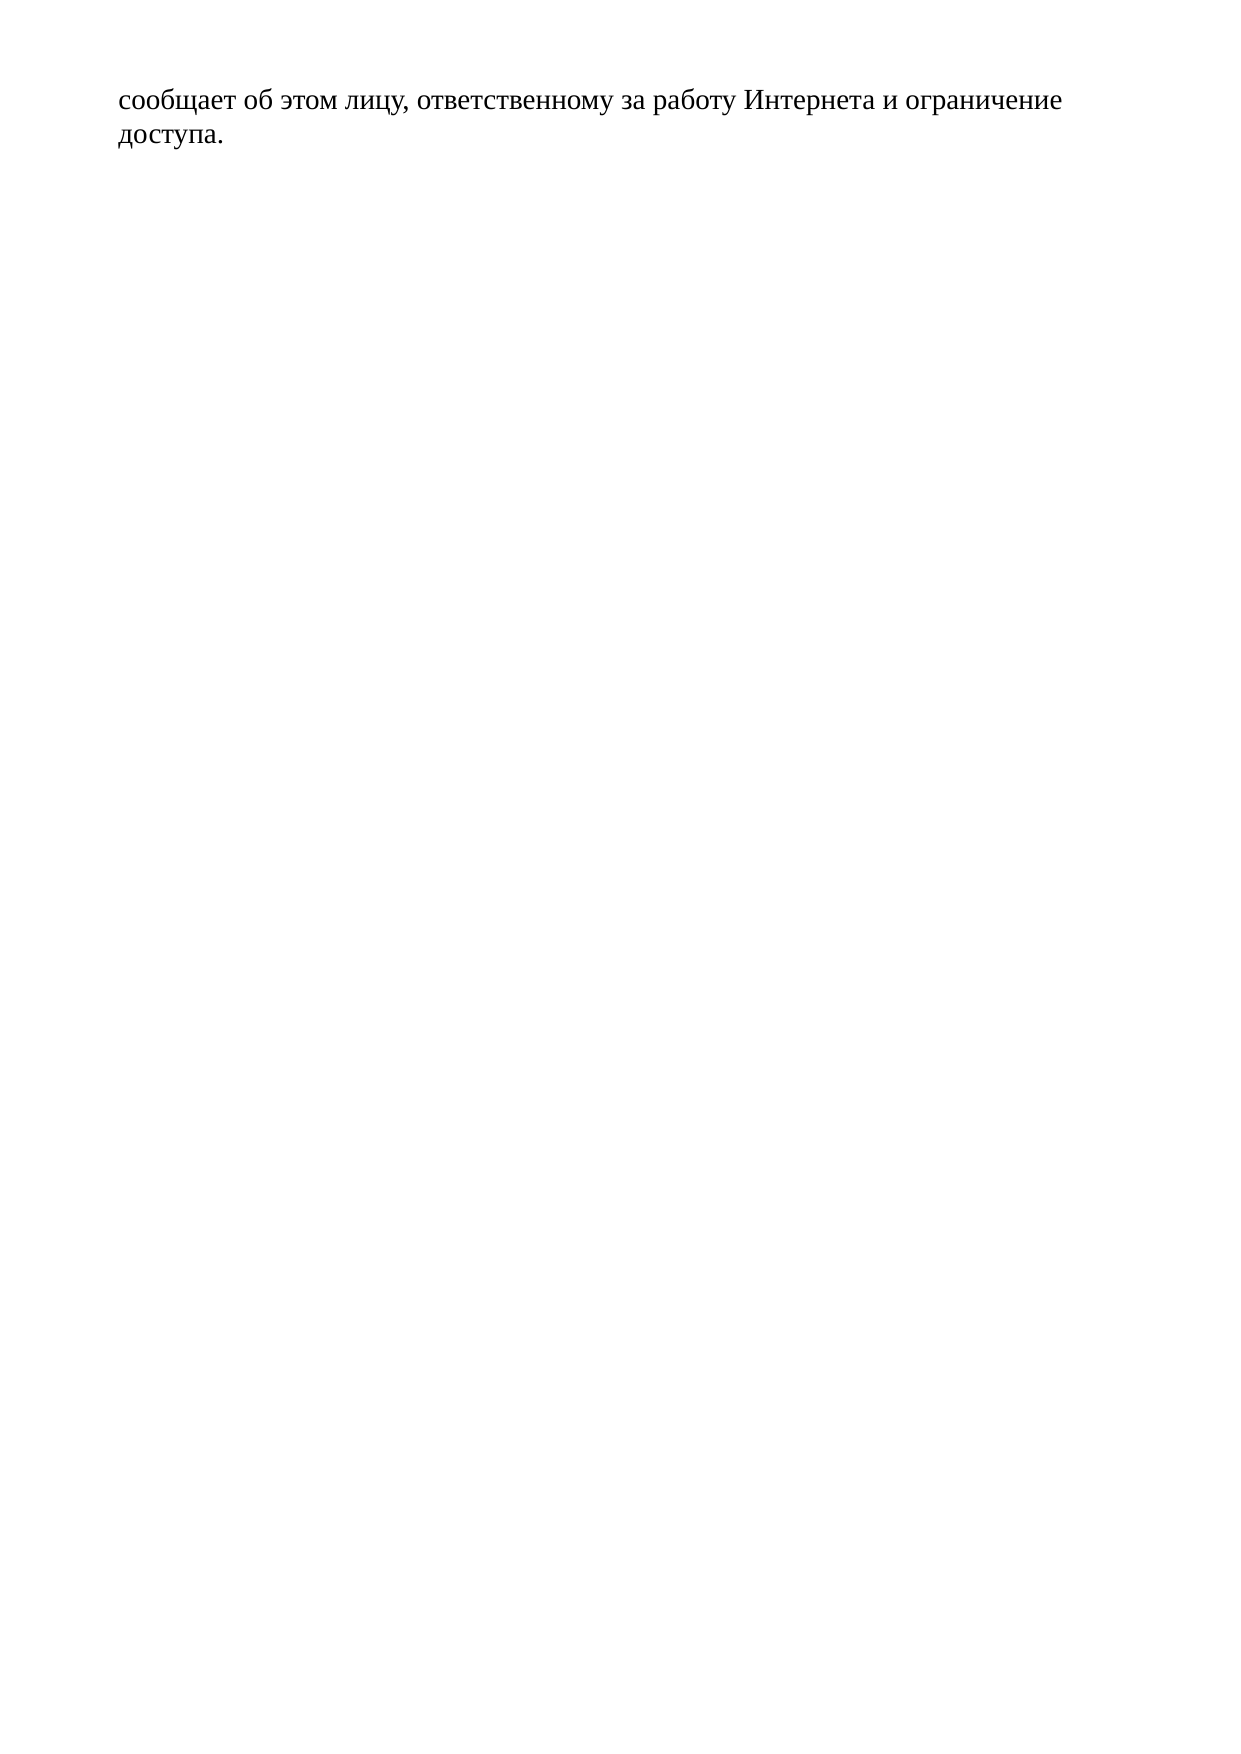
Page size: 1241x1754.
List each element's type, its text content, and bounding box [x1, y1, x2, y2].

text сообщает об этом лицу, ответственному за работу Интернета и ограничение доступа. [118, 82, 1122, 149]
